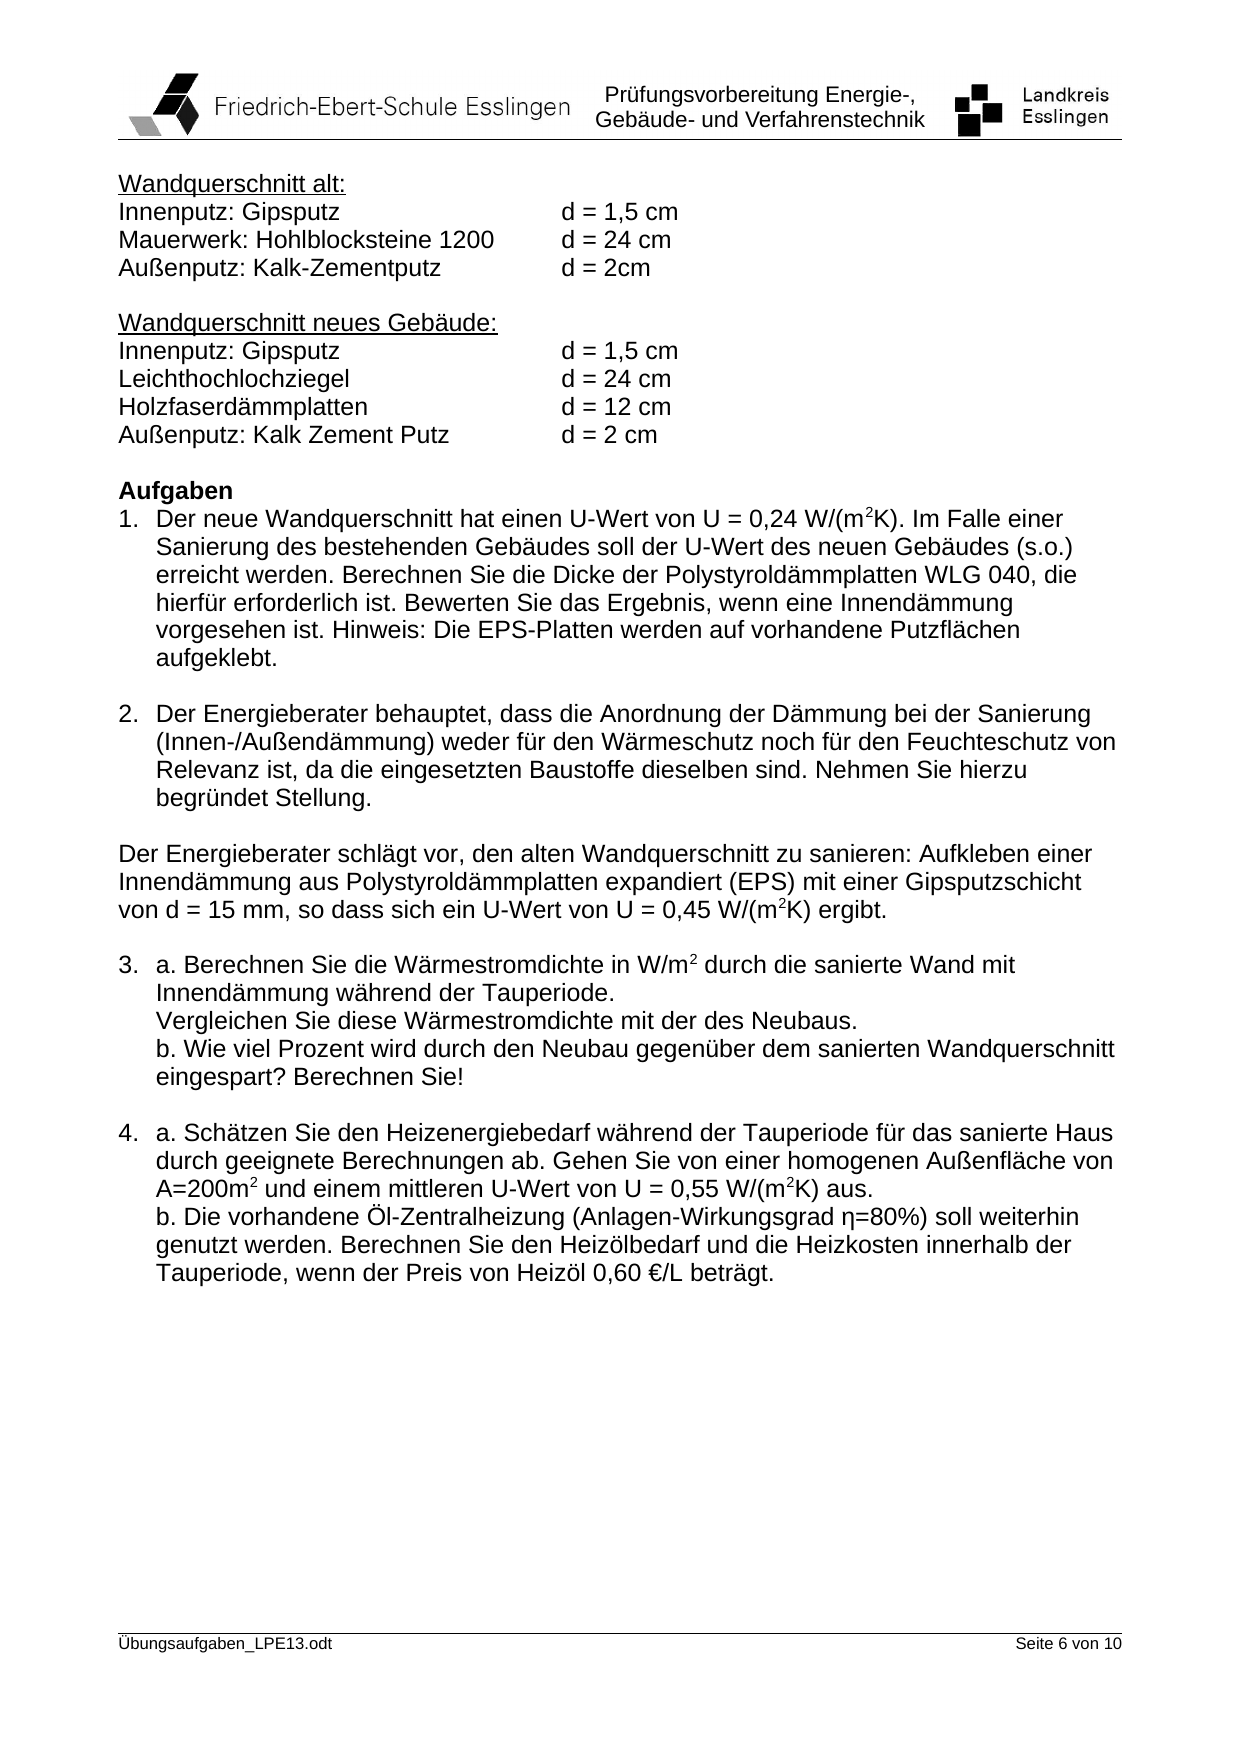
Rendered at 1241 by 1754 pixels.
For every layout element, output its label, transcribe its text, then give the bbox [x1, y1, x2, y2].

text Innenputz: Gipsputz d = 1,5 cm [118, 198, 1122, 226]
list a. Berechnen Sie die Wärmestromdichte in W/m2 durch die sanierte Wand mit Innendämmung während der Tauperiode. [118, 951, 1122, 1007]
text Holzfaserdämmplatten d = 12 cm [118, 393, 1122, 421]
list Der neue Wandquerschnitt hat einen U-Wert von U = 0,24 W/(m2K). Im Falle einer Sanierung des bestehenden Gebäudes soll der U-Wert des neuen Gebäudes (s.o.) erreicht werden. Berechnen Sie die Dicke der Polystyroldämmplatten WLG 040, die hierfür erforderlich ist. Bewerten Sie das Ergebnis, wenn eine Innendämmung vorgesehen ist. Hinweis: Die EPS-Platten werden auf vorhandene Putzflächen aufgeklebt. [118, 505, 1122, 672]
list a. Schätzen Sie den Heizenergiebedarf während der Tauperiode für das sanierte Haus durch geeignete Berechnungen ab. Gehen Sie von einer homogenen Außenfläche von A=200m2 und einem mittleren U-Wert von U = 0,55 W/(m2K) aus. [118, 1119, 1122, 1203]
text Mauerwerk: Hohlblocksteine 1200 d = 24 cm [118, 226, 1122, 253]
text Aufgaben [118, 477, 1122, 505]
text Leichthochlochziegel d = 24 cm [118, 365, 1122, 393]
text Wandquerschnitt neues Gebäude: [118, 309, 1122, 337]
list b. Die vorhandene Öl-Zentralheizung (Anlagen-Wirkungsgrad η=80%) soll weiterhin genutzt werden. Berechnen Sie den Heizölbedarf und die Heizkosten innerhalb der Tauperiode, wenn der Preis von Heizöl 0,60 €/L beträgt. [156, 1203, 1122, 1286]
text b. Wie viel Prozent wird durch den Neubau gegenüber dem sanierten Wandquerschnitt eingespart? Berechnen Sie! [156, 1035, 1122, 1091]
text Innenputz: Gipsputz d = 1,5 cm [118, 337, 1122, 365]
text Außenputz: Kalk-Zementputz d = 2cm [118, 253, 1122, 281]
text Der Energieberater schlägt vor, den alten Wandquerschnitt zu sanieren: Aufkleben einer Innendämmung aus Polystyroldämmplatten expandiert (EPS) mit einer Gipsputzschicht von d = 15 mm, so dass sich ein U-Wert von U = 0,45 W/(m2K) ergibt. [118, 840, 1122, 923]
text Außenputz: Kalk Zement Putz d = 2 cm [118, 421, 1122, 449]
text Wandquerschnitt alt: [118, 170, 1122, 198]
text Vergleichen Sie diese Wärmestromdichte mit der des Neubaus. [156, 1007, 1122, 1035]
list Der Energieberater behauptet, dass die Anordnung der Dämmung bei der Sanierung (Innen-/Außendämmung) weder für den Wärmeschutz noch für den Feuchteschutz von Relevanz ist, da die eingesetzten Baustoffe dieselben sind. Nehmen Sie hierzu begründet Stellung. [118, 700, 1122, 812]
